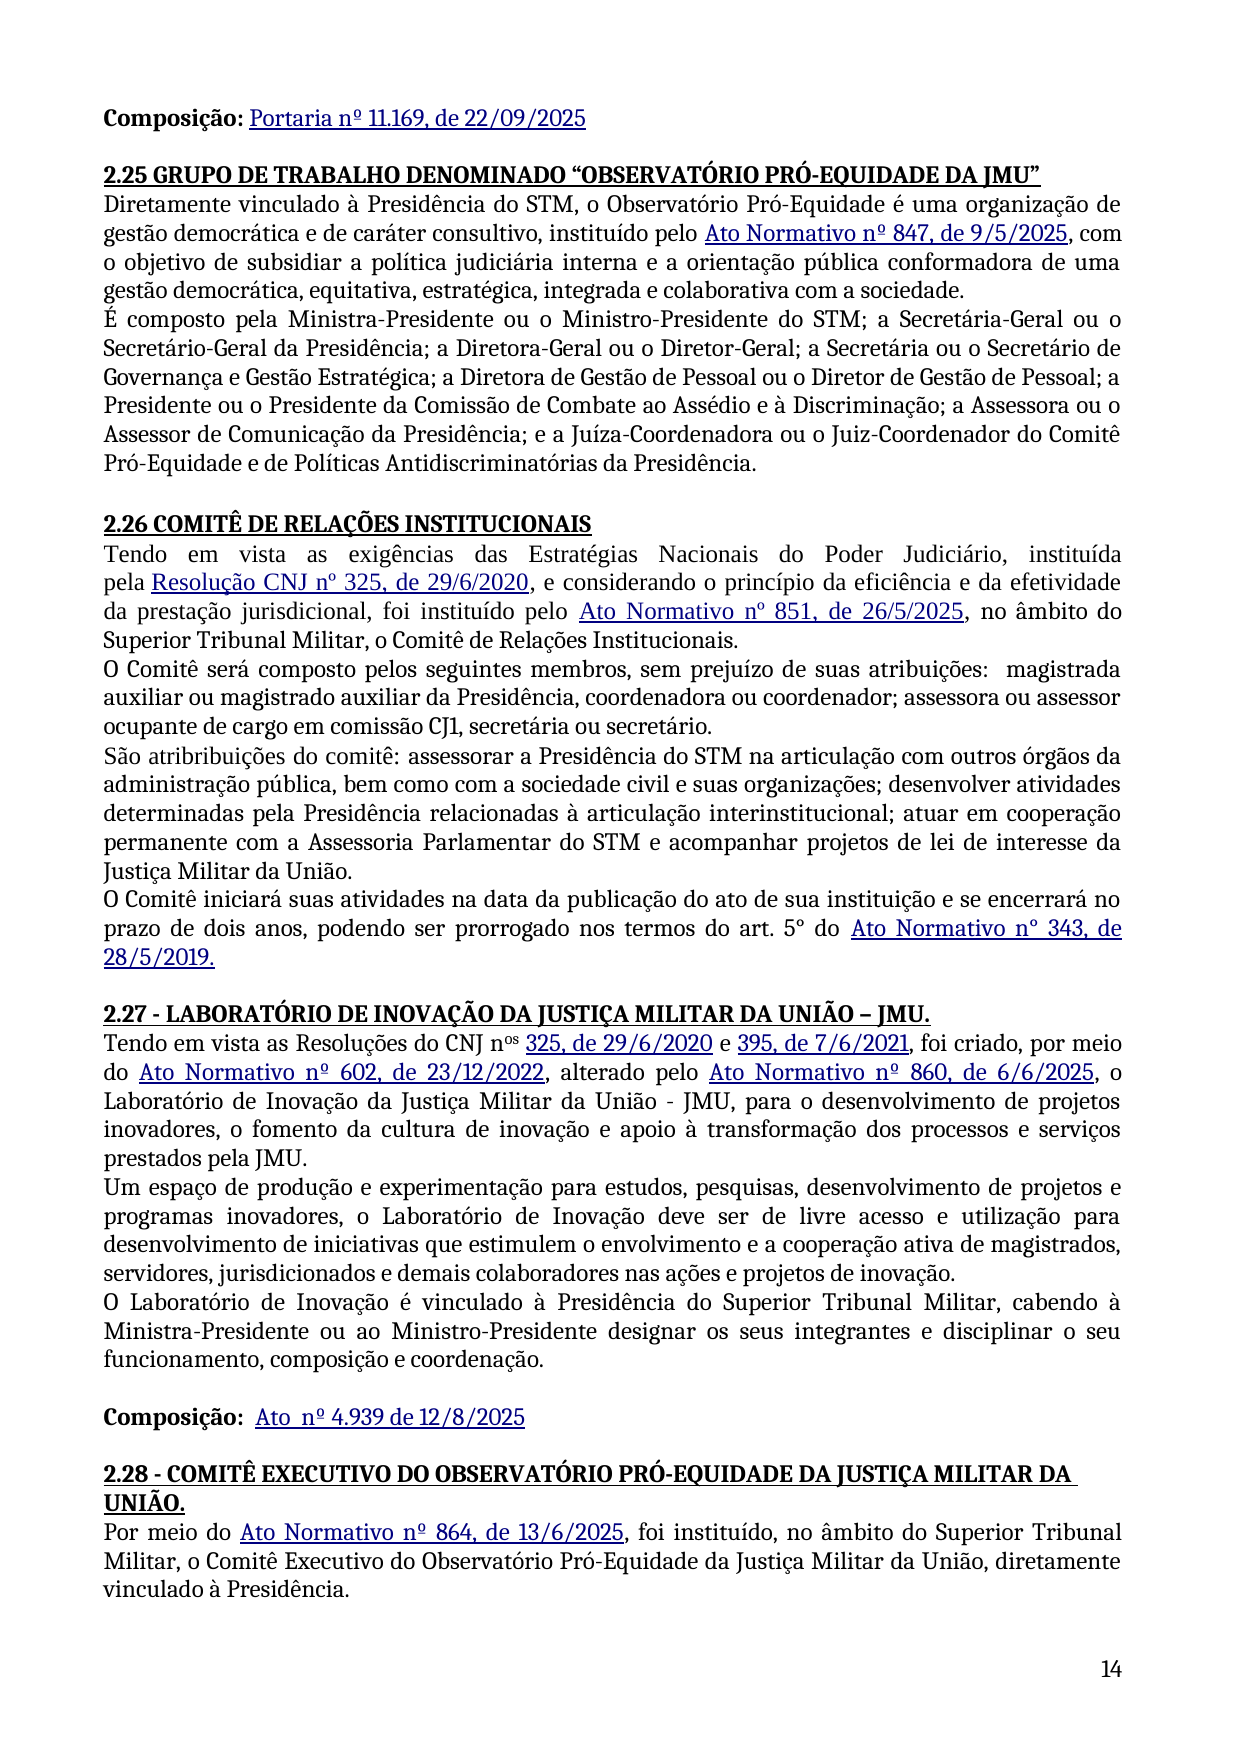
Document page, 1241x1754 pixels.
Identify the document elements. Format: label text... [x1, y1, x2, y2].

text É composto pela Ministra-Presidente ou o Ministro-Presidente do STM; a Secretária-Geral ou o Secretário-Geral da Presidência; a Diretora-Geral ou o Diretor-Geral; a Secretária ou o Secretário de Governança e Gestão Estratégica; a Diretora de Gestão de Pessoal ou o Diretor de Gestão de Pessoal; a Presidente ou o Presidente da Comissão de Combate ao Assédio e à Discriminação; a Assessora ou o Assessor de Comunicação da Presidência; e a Juíza-Coordenadora ou o Juiz-Coordenador do Comitê Pró-Equidade e de Políticas Antidiscriminatórias da Presidência. [103, 305, 1122, 477]
text Diretamente vinculado à Presidência do STM, o Observatório Pró-Equidade é uma organização de gestão democrática e de caráter consultivo, instituído pelo Ato Normativo nº 847, de 9/5/2025, com o objetivo de subsidiar a política judiciária interna e a orientação pública conformadora de uma gestão democrática, equitativa, estratégica, integrada e colaborativa com a sociedade. [103, 190, 1122, 305]
text 2.26 COMITÊ DE RELAÇÕES INSTITUCIONAIS [103, 510, 1122, 539]
text 2.28 - COMITÊ EXECUTIVO DO OBSERVATÓRIO PRÓ-EQUIDADE DA JUSTIÇA MILITAR DA UNIÃO. [103, 1460, 1122, 1518]
text O Comitê será composto pelos seguintes membros, sem prejuízo de suas atribuições: magistrada auxiliar ou magistrado auxiliar da Presidência, coordenadora ou coordenador; assessora ou assessor ocupante de cargo em comissão CJ1, secretária ou secretário. [103, 654, 1122, 741]
text 2.25 GRUPO DE TRABALHO DENOMINADO “OBSERVATÓRIO PRÓ-EQUIDADE DA JMU” [103, 161, 1122, 190]
text Tendo em vista as exigências das Estratégias Nacionais do Poder Judiciário, instituída pela Resolução CNJ nº 325, de 29/6/2020, e considerando o princípio da eficiência e da efetividade da prestação jurisdicional, foi instituído pelo Ato Normativo nº 851, de 26/5/2025, no âmbito do Superior Tribunal Militar, o Comitê de Relações Institucionais. [103, 539, 1122, 654]
text 2.27 - LABORATÓRIO DE INOVAÇÃO DA JUSTIÇA MILITAR DA UNIÃO – JMU. [103, 1000, 1122, 1029]
text O Comitê iniciará suas atividades na data da publicação do ato de sua instituição e se encerrará no prazo de dois anos, podendo ser prorrogado nos termos do art. 5° do Ato Normativo n° 343, de 28/5/2019. [103, 885, 1122, 972]
text Composição: Ato nº 4.939 de 12/8/2025 [103, 1403, 1122, 1432]
text São atribribuições do comitê: assessorar a Presidência do STM na articulação com outros órgãos da administração pública, bem como com a sociedade civil e suas organizações; desenvolver atividades determinadas pela Presidência relacionadas à articulação interinstitucional; atuar em cooperação permanente com a Assessoria Parlamentar do STM e acompanhar projetos de lei de interesse da Justiça Militar da União. [103, 741, 1122, 885]
text Tendo em vista as Resoluções do CNJ nos 325, de 29/6/2020 e 395, de 7/6/2021, foi criado, por meio do Ato Normativo nº 602, de 23/12/2022, alterado pelo Ato Normativo nº 860, de 6/6/2025, o Laboratório de Inovação da Justiça Militar da União - JMU, para o desenvolvimento de projetos inovadores, o fomento da cultura de inovação e apoio à transformação dos processos e serviços prestados pela JMU. [103, 1029, 1122, 1173]
text O Laboratório de Inovação é vinculado à Presidência do Superior Tribunal Militar, cabendo à Ministra-Presidente ou ao Ministro-Presidente designar os seus integrantes e disciplinar o seu funcionamento, composição e coordenação. [103, 1288, 1122, 1374]
text Um espaço de produção e experimentação para estudos, pesquisas, desenvolvimento de projetos e programas inovadores, o Laboratório de Inovação deve ser de livre acesso e utilização para desenvolvimento de iniciativas que estimulem o envolvimento e a cooperação ativa de magistrados, servidores, jurisdicionados e demais colaboradores nas ações e projetos de inovação. [103, 1173, 1122, 1288]
text Composição: Portaria nº 11.169, de 22/09/2025 [103, 104, 1122, 132]
text Por meio do Ato Normativo nº 864, de 13/6/2025, foi instituído, no âmbito do Superior Tribunal Militar, o Comitê Executivo do Observatório Pró-Equidade da Justiça Militar da União, diretamente vinculado à Presidência. [103, 1518, 1122, 1604]
